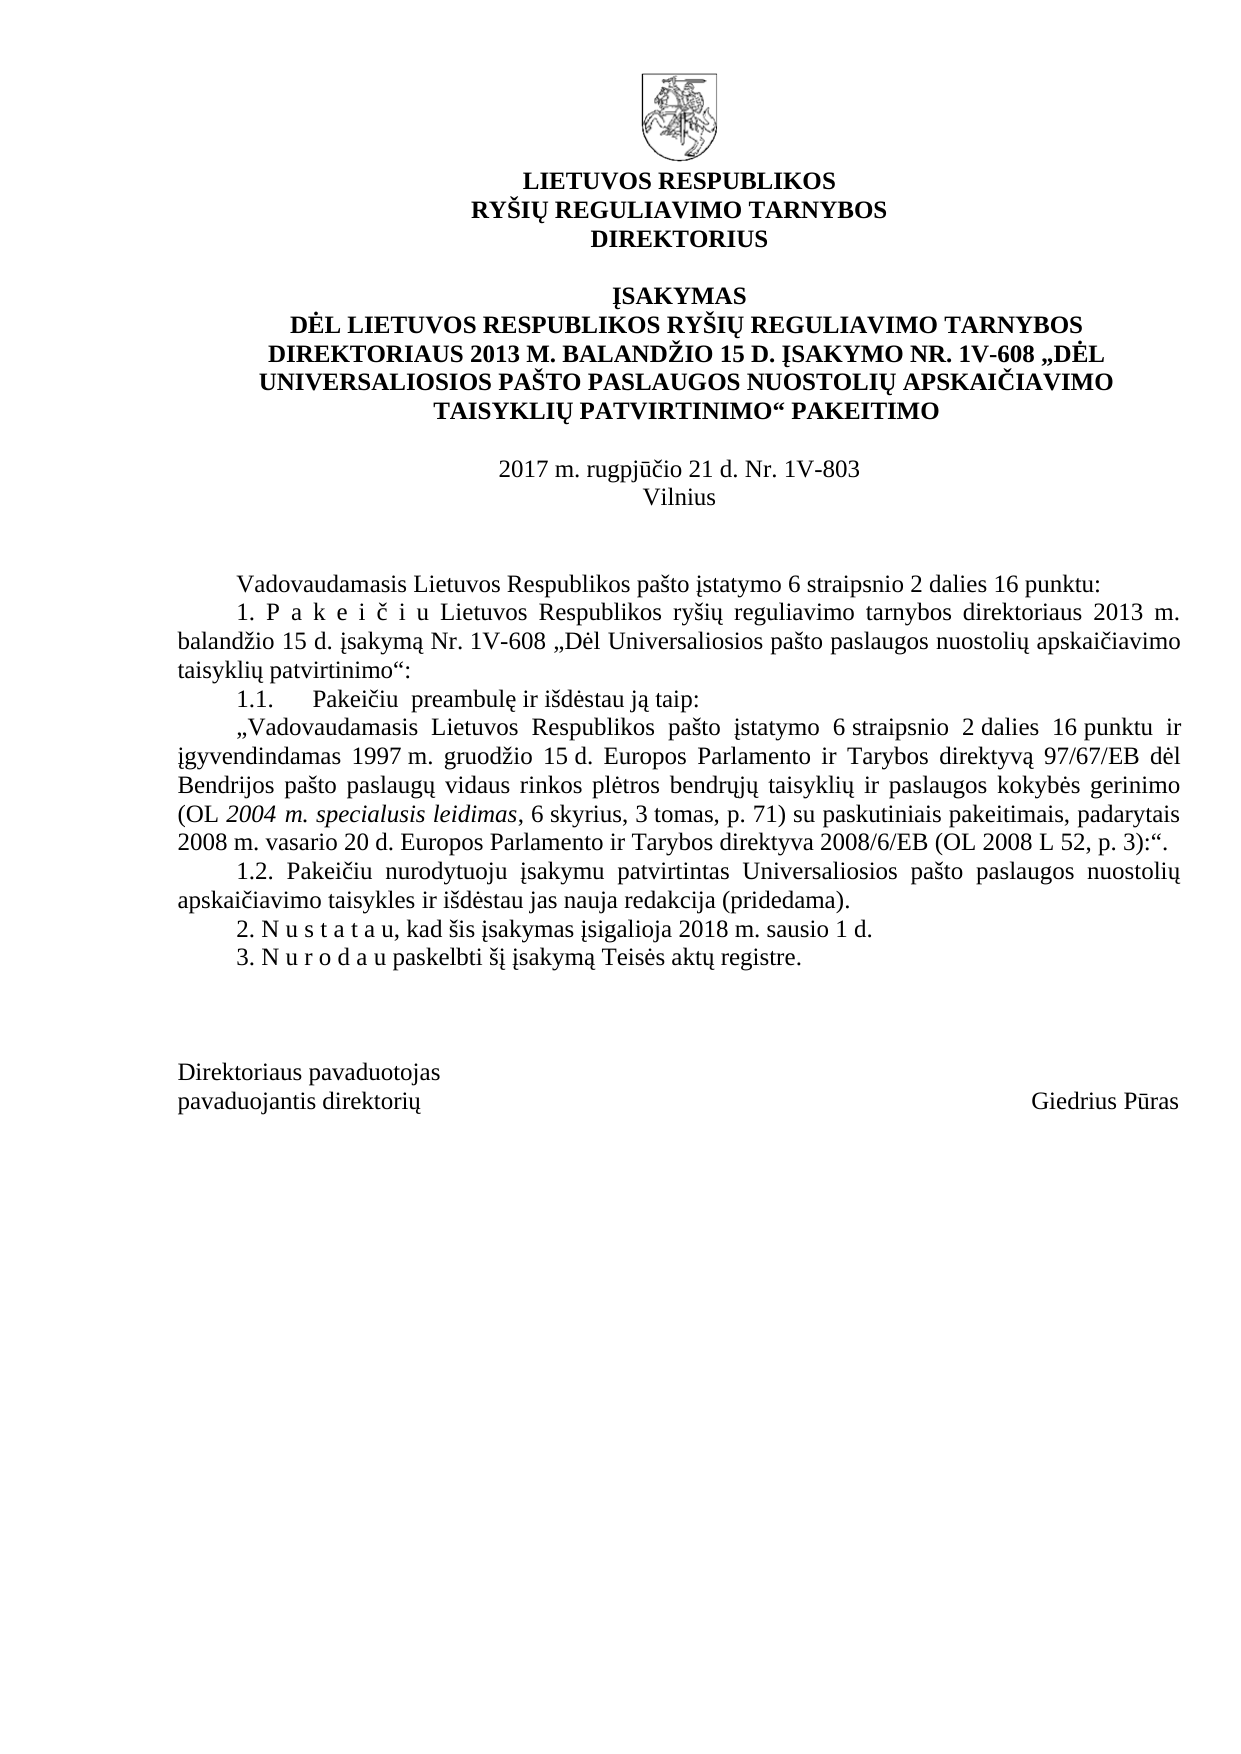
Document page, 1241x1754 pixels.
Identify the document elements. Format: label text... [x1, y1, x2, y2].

text ĮSAKYMAS [177, 281, 1181, 310]
text 3. N u r o d a u paskelbti šį įsakymą Teisės aktų registre. [177, 942, 1181, 971]
text „Vadovaudamasis Lietuvos Respublikos pašto įstatymo 6 straipsnio 2 dalies 16 punktu ir įgyvendindamas 1997 m. gruodžio 15 d. Europos Parlamento ir Tarybos direktyvą 97/67/EB dėl Bendrijos pašto paslaugų vidaus rinkos plėtros bendrųjų taisyklių ir paslaugos kokybės gerinimo (OL 2004 m. specialusis leidimas, 6 skyrius, 3 tomas, p. 71) su paskutiniais pakeitimais, padarytais 2008 m. vasario 20 d. Europos Parlamento ir Tarybos direktyva 2008/6/EB (OL 2008 L 52, p. 3):“. [177, 712, 1181, 856]
text LIETUVOS RESPUBLIKOS [177, 166, 1181, 195]
text DIREKTORIUS [177, 224, 1181, 252]
text Vilnius [177, 482, 1181, 511]
text pavaduojantis direktorių Giedrius Pūras [177, 1086, 1181, 1115]
text Vadovaudamasis Lietuvos Respublikos pašto įstatymo 6 straipsnio 2 dalies 16 punktu: [177, 569, 1181, 597]
text 1.1. Pakeičiu preambulę ir išdėstau ją taip: [177, 684, 1181, 712]
text Direktoriaus pavaduotojas [177, 1057, 1181, 1086]
text 2017 m. rugpjūčio 21 d. Nr. 1V-803 [177, 454, 1181, 482]
text RYŠIŲ REGULIAVIMO TARNYBOS [177, 195, 1181, 224]
text 2. N u s t a t a u, kad šis įsakymas įsigalioja 2018 m. sausio 1 d. [177, 914, 1181, 942]
text 1. P a k e i č i u Lietuvos Respublikos ryšių reguliavimo tarnybos direktoriaus 2013 m. balandžio 15 d. įsakymą Nr. 1V-608 „Dėl Universaliosios pašto paslaugos nuostolių apskaičiavimo taisyklių patvirtinimo“: [177, 597, 1181, 684]
text 1.2. Pakeičiu nurodytuoju įsakymu patvirtintas Universaliosios pašto paslaugos nuostolių apskaičiavimo taisykles ir išdėstau jas nauja redakcija (pridedama). [177, 856, 1181, 914]
text DĖL LIETUVOS RESPUBLIKOS RYŠIŲ REGULIAVIMO TARNYBOS DIREKTORIAUS 2013 M. BALANDŽIO 15 D. ĮSAKYMO NR. 1v-608 „DĖL UNIVERSALIOSIOS PAŠTO PASLAUGOS NUOSTOLIŲ APSKAIČIAVIMO TAISYKLIŲ PATVIRTINIMO“ pakeitimo [192, 310, 1181, 425]
